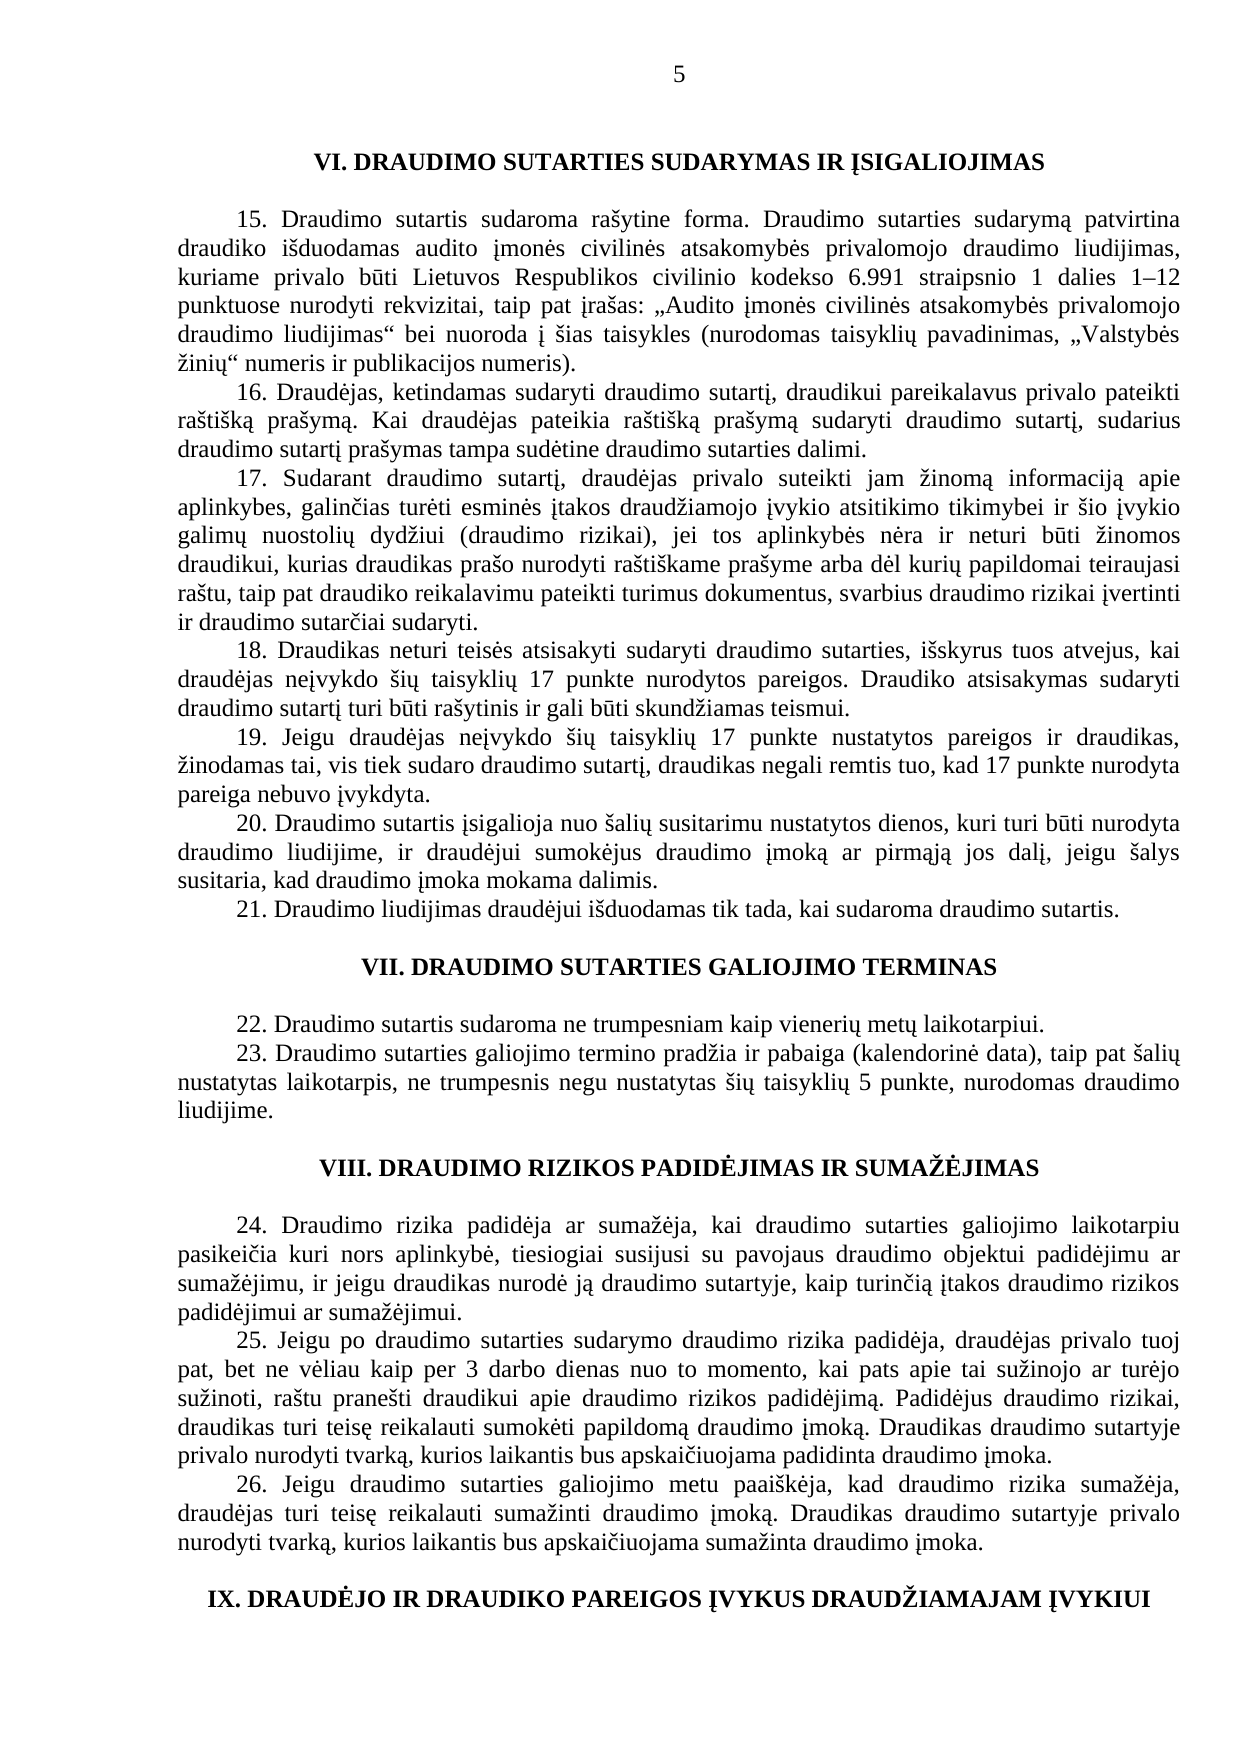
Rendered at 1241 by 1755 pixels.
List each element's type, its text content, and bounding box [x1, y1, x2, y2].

text 16. Draudėjas, ketindamas sudaryti draudimo sutartį, draudikui pareikalavus privalo pateikti raštišką prašymą. Kai draudėjas pateikia raštišką prašymą sudaryti draudimo sutartį, sudarius draudimo sutartį prašymas tampa sudėtine draudimo sutarties dalimi. [177, 377, 1181, 463]
text 21. Draudimo liudijimas draudėjui išduodamas tik tada, kai sudaroma draudimo sutartis. [177, 894, 1181, 923]
text VII. DRAUDIMO SUTARTIES GALIOJIMO TERMINAS [177, 952, 1181, 981]
text 24. Draudimo rizika padidėja ar sumažėja, kai draudimo sutarties galiojimo laikotarpiu pasikeičia kuri nors aplinkybė, tiesiogiai susijusi su pavojaus draudimo objektui padidėjimu ar sumažėjimu, ir jeigu draudikas nurodė ją draudimo sutartyje, kaip turinčią įtakos draudimo rizikos padidėjimui ar sumažėjimui. [177, 1211, 1181, 1326]
text 18. Draudikas neturi teisės atsisakyti sudaryti draudimo sutarties, išskyrus tuos atvejus, kai draudėjas neįvykdo šių taisyklių 17 punkte nurodytos pareigos. Draudiko atsisakymas sudaryti draudimo sutartį turi būti rašytinis ir gali būti skundžiamas teismui. [177, 636, 1181, 722]
text 17. Sudarant draudimo sutartį, draudėjas privalo suteikti jam žinomą informaciją apie aplinkybes, galinčias turėti esminės įtakos draudžiamojo įvykio atsitikimo tikimybei ir šio įvykio galimų nuostolių dydžiui (draudimo rizikai), jei tos aplinkybės nėra ir neturi būti žinomos draudikui, kurias draudikas prašo nurodyti raštiškame prašyme arba dėl kurių papildomai teiraujasi raštu, taip pat draudiko reikalavimu pateikti turimus dokumentus, svarbius draudimo rizikai įvertinti ir draudimo sutarčiai sudaryti. [177, 463, 1181, 636]
text 23. Draudimo sutarties galiojimo termino pradžia ir pabaiga (kalendorinė data), taip pat šalių nustatytas laikotarpis, ne trumpesnis negu nustatytas šių taisyklių 5 punkte, nurodomas draudimo liudijime. [177, 1038, 1181, 1124]
text 15. Draudimo sutartis sudaroma rašytine forma. Draudimo sutarties sudarymą patvirtina draudiko išduodamas audito įmonės civilinės atsakomybės privalomojo draudimo liudijimas, kuriame privalo būti Lietuvos Respublikos civilinio kodekso 6.991 straipsnio 1 dalies 1–12 punktuose nurodyti rekvizitai, taip pat įrašas: „Audito įmonės civilinės atsakomybės privalomojo draudimo liudijimas“ bei nuoroda į šias taisykles (nurodomas taisyklių pavadinimas, „Valstybės žinių“ numeris ir publikacijos numeris). [177, 204, 1181, 377]
text IX. DRAUDĖJO IR DRAUDIKO PAREIGOS ĮVYKUS DRAUDŽIAMAJAM ĮVYKIUI [177, 1584, 1181, 1613]
text 19. Jeigu draudėjas neįvykdo šių taisyklių 17 punkte nustatytos pareigos ir draudikas, žinodamas tai, vis tiek sudaro draudimo sutartį, draudikas negali remtis tuo, kad 17 punkte nurodyta pareiga nebuvo įvykdyta. [177, 722, 1181, 808]
text 20. Draudimo sutartis įsigalioja nuo šalių susitarimu nustatytos dienos, kuri turi būti nurodyta draudimo liudijime, ir draudėjui sumokėjus draudimo įmoką ar pirmąją jos dalį, jeigu šalys susitaria, kad draudimo įmoka mokama dalimis. [177, 808, 1181, 894]
text VI. DRAUDIMO SUTARTIES SUDARYMAS IR ĮSIGALIOJIMAS [177, 147, 1181, 176]
text 25. Jeigu po draudimo sutarties sudarymo draudimo rizika padidėja, draudėjas privalo tuoj pat, bet ne vėliau kaip per 3 darbo dienas nuo to momento, kai pats apie tai sužinojo ar turėjo sužinoti, raštu pranešti draudikui apie draudimo rizikos padidėjimą. Padidėjus draudimo rizikai, draudikas turi teisę reikalauti sumokėti papildomą draudimo įmoką. Draudikas draudimo sutartyje privalo nurodyti tvarką, kurios laikantis bus apskaičiuojama padidinta draudimo įmoka. [177, 1326, 1181, 1469]
text 22. Draudimo sutartis sudaroma ne trumpesniam kaip vienerių metų laikotarpiui. [177, 1009, 1181, 1038]
text VIII. DRAUDIMO RIZIKOS PADIDĖJIMAS IR SUMAŽĖJIMAS [177, 1153, 1181, 1182]
text 26. Jeigu draudimo sutarties galiojimo metu paaiškėja, kad draudimo rizika sumažėja, draudėjas turi teisę reikalauti sumažinti draudimo įmoką. Draudikas draudimo sutartyje privalo nurodyti tvarką, kurios laikantis bus apskaičiuojama sumažinta draudimo įmoka. [177, 1469, 1181, 1556]
